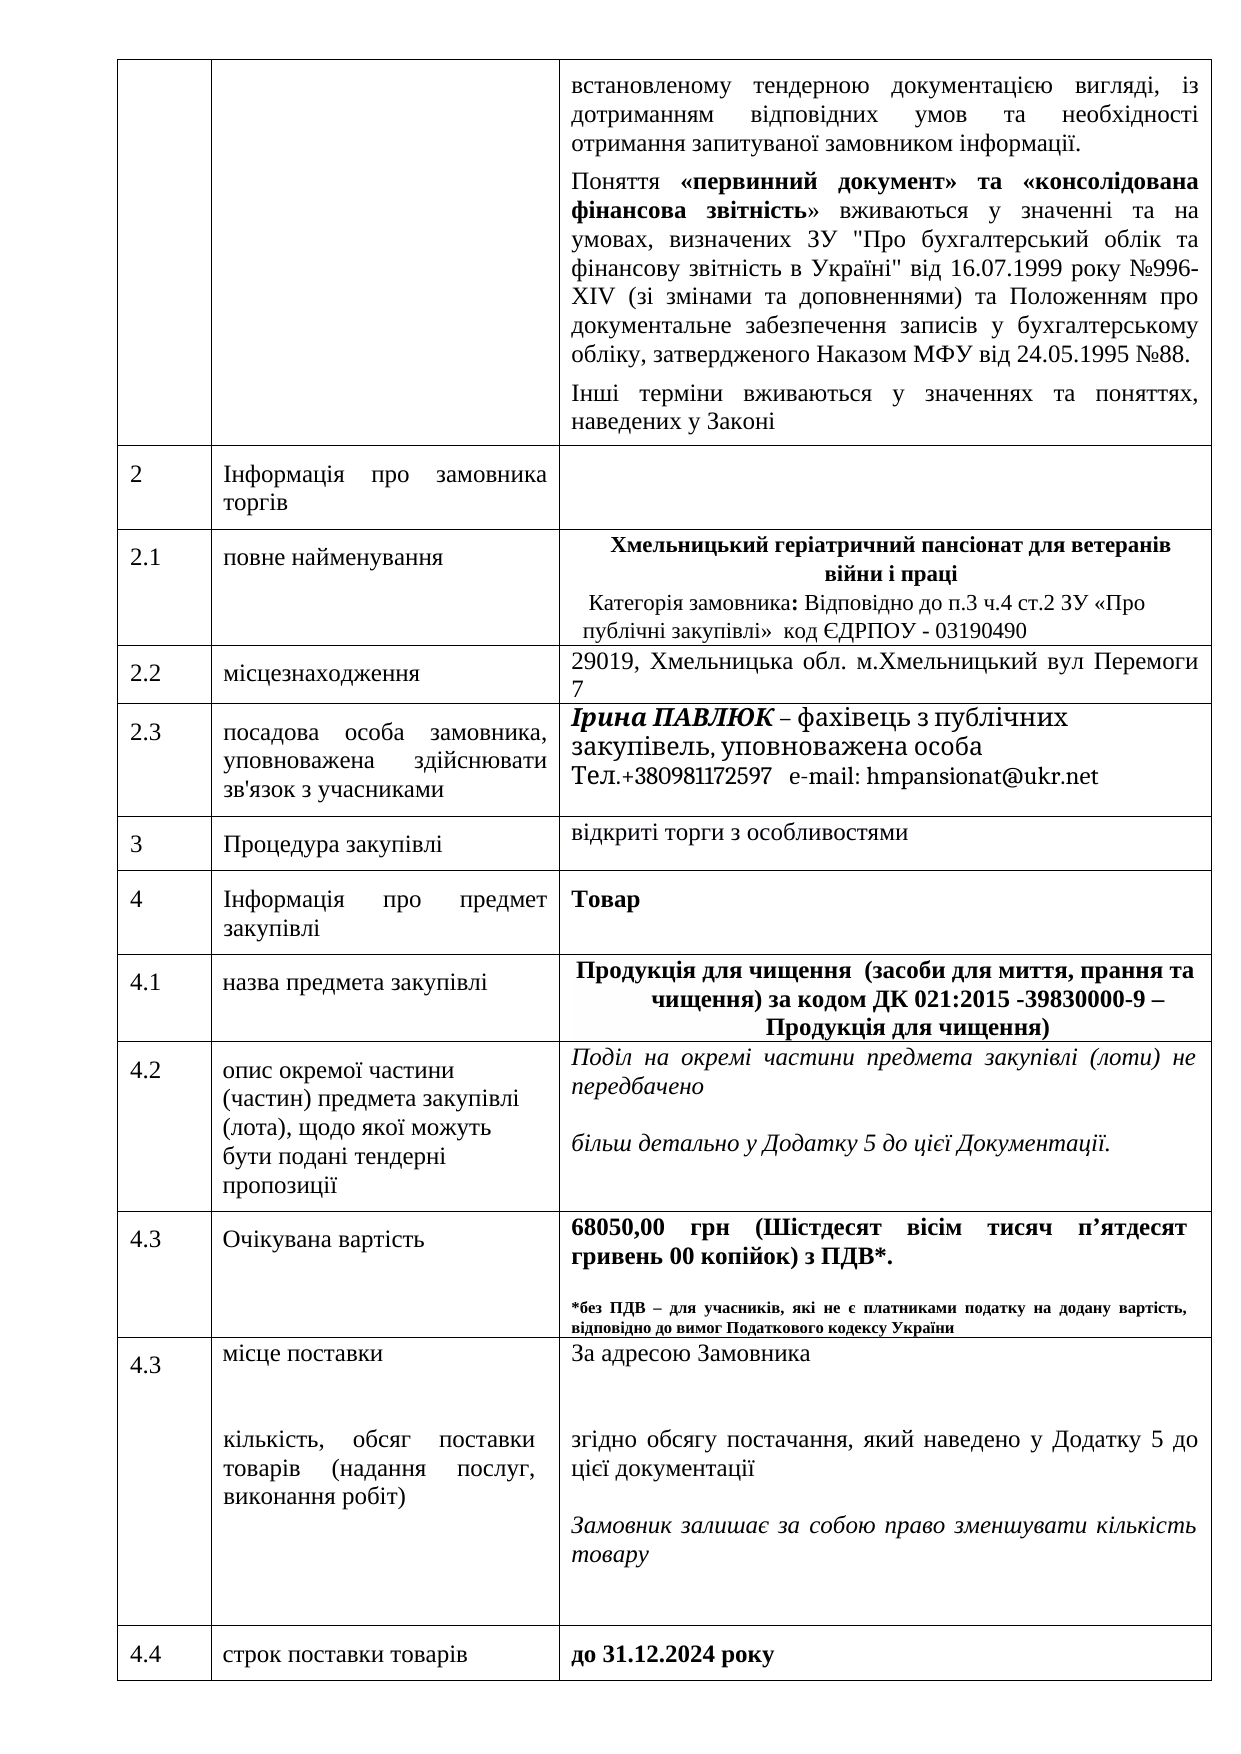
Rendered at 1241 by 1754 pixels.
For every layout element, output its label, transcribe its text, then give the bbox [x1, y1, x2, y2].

table_cell Ірина ПАВЛЮК – фахівець з публічних закупівель, уповноважена особа Тел.+380981172597 e-mail: hmpansionat@ukr.net [560, 704, 1211, 816]
table_cell [212, 60, 559, 445]
table_cell назва предмета закупівлі [212, 955, 559, 1041]
table_cell місце поставки кількість, обсяг поставки товарів (надання послуг, виконання робіт) [212, 1338, 559, 1625]
table_cell Інформація про предмет закупівлі [212, 871, 559, 954]
table_cell 2.3 [118, 704, 211, 816]
table_cell 4.3 [118, 1212, 211, 1337]
table_cell Процедура закупівлі [212, 817, 559, 870]
table_cell 4 [118, 871, 211, 954]
table_cell Очікувана вартість [212, 1212, 559, 1337]
table_cell 4.2 [118, 1042, 211, 1211]
table_cell Інформація про замовника торгів [212, 446, 559, 529]
table_cell [118, 60, 211, 445]
table_cell 4.3 [118, 1338, 211, 1625]
table_cell За адресою Замовника згідно обсягу постачання, який наведено у Додатку 5 до цієї документації Замовник залишає за собою право зменшувати кількість товару [560, 1338, 1211, 1625]
table_cell 3 [118, 817, 211, 870]
table_cell 68050,00 грн (Шістдесят вісім тисяч п’ятдесят гривень 00 копійок) з ПДВ*. *без ПДВ – для учасників, які не є платниками податку на додану вартість, відповідно до вимог Податкового кодексу України [560, 1212, 1211, 1337]
table_cell 2 [118, 446, 211, 529]
table_cell 29019, Хмельницька обл. м.Хмельницький вул Перемоги 7 [560, 646, 1211, 703]
table_cell 2.1 [118, 530, 211, 645]
table_cell Товар [560, 871, 1211, 954]
table_cell 2.2 [118, 646, 211, 703]
table_cell місцезнаходження [212, 646, 559, 703]
table_cell [560, 446, 1211, 529]
table_cell Хмельницький геріатричний пансіонат для ветеранів війни і праці Категорія замовника: Відповідно до п.3 ч.4 ст.2 ЗУ «Про публічні закупівлі» код ЄДРПОУ - 03190490 [560, 530, 1211, 645]
table_cell 4.1 [118, 955, 211, 1041]
table_cell строк поставки товарів [212, 1626, 559, 1680]
table_cell Поділ на окремі частини предмета закупівлі (лоти) не передбачено більш детально у Додатку 5 до цієї Документації. [560, 1042, 1211, 1211]
table_cell посадова особа замовника, уповноважена здійснювати зв'язок з учасниками [212, 704, 559, 816]
table_cell до 31.12.2024 року [560, 1626, 1211, 1680]
table_cell відкриті торги з особливостями [560, 817, 1211, 870]
table_cell встановленому тендерною документацією вигляді, із дотриманням відповідних умов та необхідності отримання запитуваної замовником інформації. Поняття «первинний документ» та «консолідована фінансова звітність» вживаються у значенні та на умовах, визначених ЗУ "Про бухгалтерський облік та фінансову звітність в Україні" від 16.07.1999 року №996-XIV (зі змінами та доповненнями) та Положенням про документальне забезпечення записів у бухгалтерському обліку, затвердженого Наказом МФУ від 24.05.1995 №88. Інші терміни вживаються у значеннях та поняттях, наведених у Законі [560, 60, 1211, 445]
table_cell повне найменування [212, 530, 559, 645]
table_cell опис окремої частини (частин) предмета закупівлі (лота), щодо якої можуть бути подані тендерні пропозиції [212, 1042, 559, 1211]
table_cell 4.4 [118, 1626, 211, 1680]
